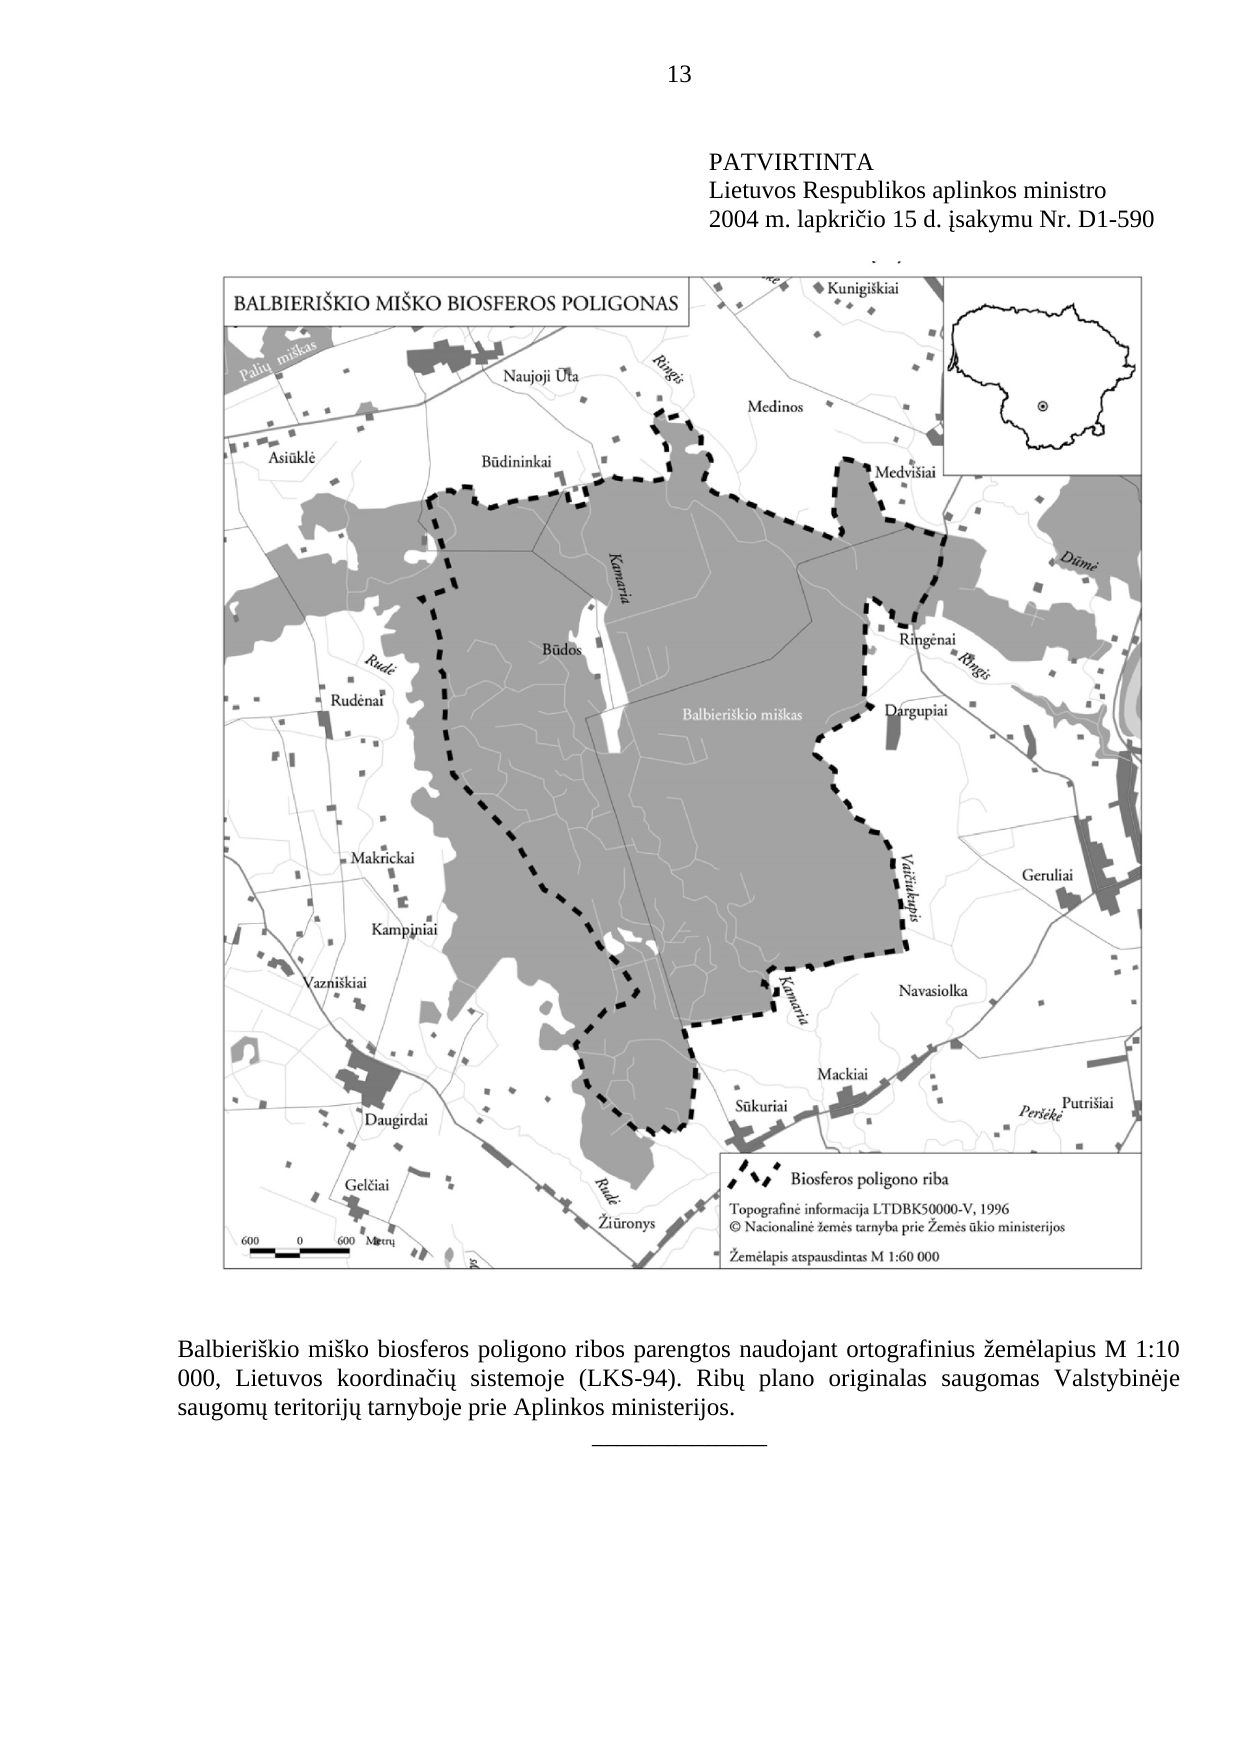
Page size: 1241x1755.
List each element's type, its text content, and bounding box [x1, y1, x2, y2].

text ______________ [177, 1421, 1181, 1449]
text Lietuvos Respublikos aplinkos ministro [177, 176, 1181, 204]
text Balbieriškio miško biosferos poligono ribos parengtos naudojant ortografinius žemėlapius M 1:10 000, Lietuvos koordinačių sistemoje (LKS-94). Ribų plano originalas saugomas Valstybinėje saugomų teritorijų tarnyboje prie Aplinkos ministerijos. [177, 1334, 1181, 1421]
text 2004 m. lapkričio 15 d. įsakymu Nr. D1-590 [177, 204, 1181, 233]
text PATVIRTINTA [177, 147, 1181, 176]
